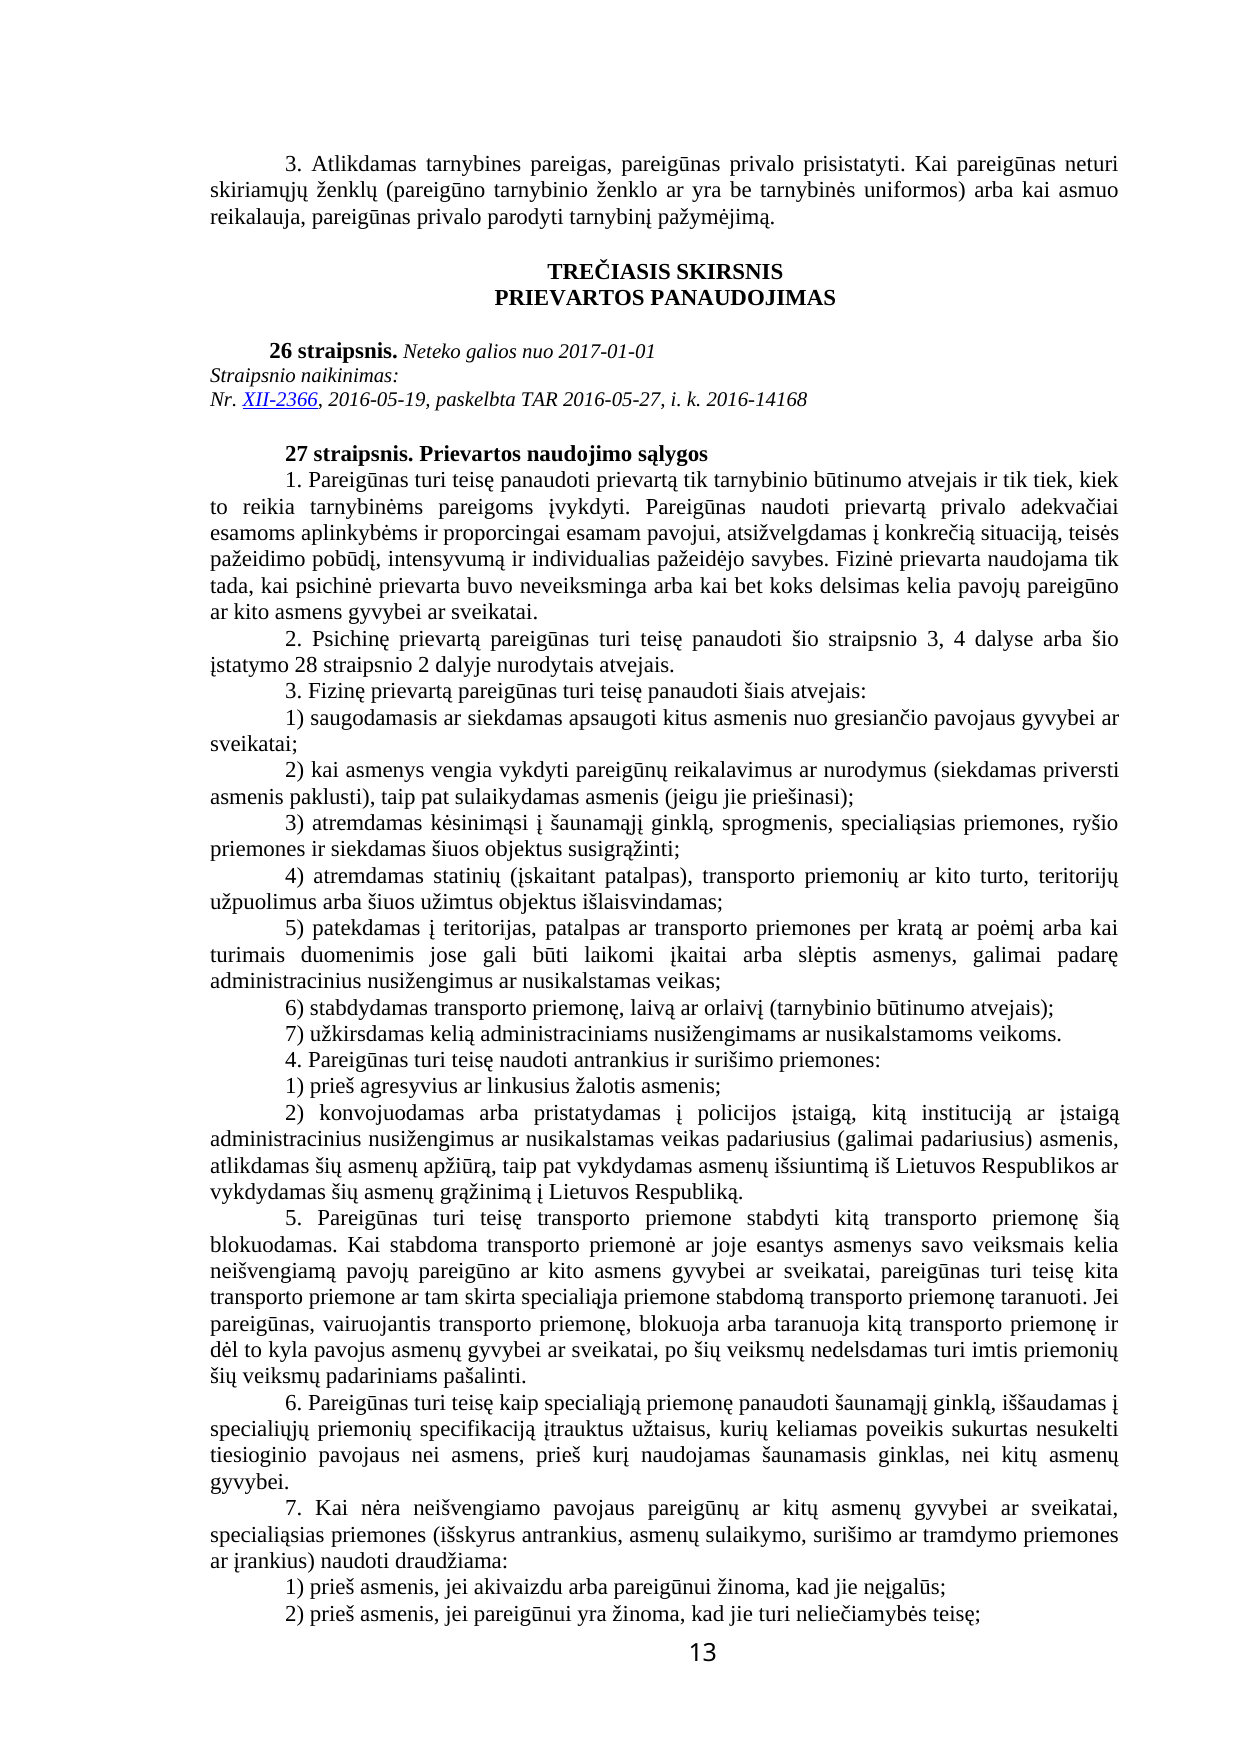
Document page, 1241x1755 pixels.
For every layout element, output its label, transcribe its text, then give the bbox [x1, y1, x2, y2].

text 7) užkirsdamas kelią administraciniams nusižengimams ar nusikalstamoms veikoms. [210, 1020, 1120, 1046]
text 1) prieš agresyvius ar linkusius žalotis asmenis; [210, 1073, 1120, 1099]
text 1) saugodamasis ar siekdamas apsaugoti kitus asmenis nuo gresiančio pavojaus gyvybei ar sveikatai; [210, 704, 1120, 756]
text 1) prieš asmenis, jei akivaizdu arba pareigūnui žinoma, kad jie neįgalūs; [210, 1573, 1120, 1600]
text 6. Pareigūnas turi teisę kaip specialiąją priemonę panaudoti šaunamąjį ginklą, iššaudamas į specialiųjų priemonių specifikaciją įtrauktus užtaisus, kurių keliamas poveikis sukurtas nesukelti tiesioginio pavojaus nei asmens, prieš kurį naudojamas šaunamasis ginklas, nei kitų asmenų gyvybei. [210, 1389, 1120, 1494]
text 4. Pareigūnas turi teisę naudoti antrankius ir surišimo priemones: [210, 1046, 1120, 1073]
text 2) konvojuodamas arba pristatydamas į policijos įstaigą, kitą instituciją ar įstaigą administracinius nusižengimus ar nusikalstamas veikas padariusius (galimai padariusius) asmenis, atlikdamas šių asmenų apžiūrą, taip pat vykdydamas asmenų išsiuntimą iš Lietuvos Respublikos ar vykdydamas šių asmenų grąžinimą į Lietuvos Respubliką. [210, 1099, 1120, 1204]
text 3. Atlikdamas tarnybines pareigas, pareigūnas privalo prisistatyti. Kai pareigūnas neturi skiriamųjų ženklų (pareigūno tarnybinio ženklo ar yra be tarnybinės uniformos) arba kai asmuo reikalauja, pareigūnas privalo parodyti tarnybinį pažymėjimą. [210, 150, 1120, 229]
text 2. Psichinę prievartą pareigūnas turi teisę panaudoti šio straipsnio 3, 4 dalyse arba šio įstatymo 28 straipsnio 2 dalyje nurodytais atvejais. [210, 624, 1120, 677]
text 2) kai asmenys vengia vykdyti pareigūnų reikalavimus ar nurodymus (siekdamas priversti asmenis paklusti), taip pat sulaikydamas asmenis (jeigu jie priešinasi); [210, 756, 1120, 809]
text Nr. XII-2366, 2016-05-19, paskelbta TAR 2016-05-27, i. k. 2016-14168 [210, 387, 1120, 411]
text 1. Pareigūnas turi teisę panaudoti prievartą tik tarnybinio būtinumo atvejais ir tik tiek, kiek to reikia tarnybinėms pareigoms įvykdyti. Pareigūnas naudoti prievartą privalo adekvačiai esamoms aplinkybėms ir proporcingai esamam pavojui, atsižvelgdamas į konkrečią situaciją, teisės pažeidimo pobūdį, intensyvumą ir individualias pažeidėjo savybes. Fizinė prievarta naudojama tik tada, kai psichinė prievarta buvo neveiksminga arba kai bet koks delsimas kelia pavojų pareigūno ar kito asmens gyvybei ar sveikatai. [210, 466, 1120, 624]
text 2) prieš asmenis, jei pareigūnui yra žinoma, kad jie turi neliečiamybės teisę; [210, 1600, 1120, 1626]
text 3) atremdamas kėsinimąsi į šaunamąjį ginklą, sprogmenis, specialiąsias priemones, ryšio priemones ir siekdamas šiuos objektus susigrąžinti; [210, 809, 1120, 862]
text 27 straipsnis. Prievartos naudojimo sąlygos [210, 440, 1120, 466]
text 5) patekdamas į teritorijas, patalpas ar transporto priemones per kratą ar poėmį arba kai turimais duomenimis jose gali būti laikomi įkaitai arba slėptis asmenys, galimai padarę administracinius nusižengimus ar nusikalstamas veikas; [210, 914, 1120, 993]
text 6) stabdydamas transporto priemonę, laivą ar orlaivį (tarnybinio būtinumo atvejais); [210, 993, 1120, 1020]
text 3. Fizinę prievartą pareigūnas turi teisę panaudoti šiais atvejais: [210, 677, 1120, 704]
text 7. Kai nėra neišvengiamo pavojaus pareigūnų ar kitų asmenų gyvybei ar sveikatai, specialiąsias priemones (išskyrus antrankius, asmenų sulaikymo, surišimo ar tramdymo priemones ar įrankius) naudoti draudžiama: [210, 1494, 1120, 1573]
text TREČIASIS SKIRSNIS PRIEVARTOS PANAUDOJIMAS [210, 258, 1120, 311]
text 5. Pareigūnas turi teisę transporto priemone stabdyti kitą transporto priemonę šią blokuodamas. Kai stabdoma transporto priemonė ar joje esantys asmenys savo veiksmais kelia neišvengiamą pavojų pareigūno ar kito asmens gyvybei ar sveikatai, pareigūnas turi teisę kita transporto priemone ar tam skirta specialiąja priemone stabdomą transporto priemonę taranuoti. Jei pareigūnas, vairuojantis transporto priemonę, blokuoja arba taranuoja kitą transporto priemonę ir dėl to kyla pavojus asmenų gyvybei ar sveikatai, po šių veiksmų nedelsdamas turi imtis priemonių šių veiksmų padariniams pašalinti. [210, 1204, 1120, 1389]
text 26 straipsnis. Neteko galios nuo 2017-01-01 [210, 337, 1120, 363]
text Straipsnio naikinimas: [210, 363, 1120, 387]
text 4) atremdamas statinių (įskaitant patalpas), transporto priemonių ar kito turto, teritorijų užpuolimus arba šiuos užimtus objektus išlaisvindamas; [210, 862, 1120, 914]
